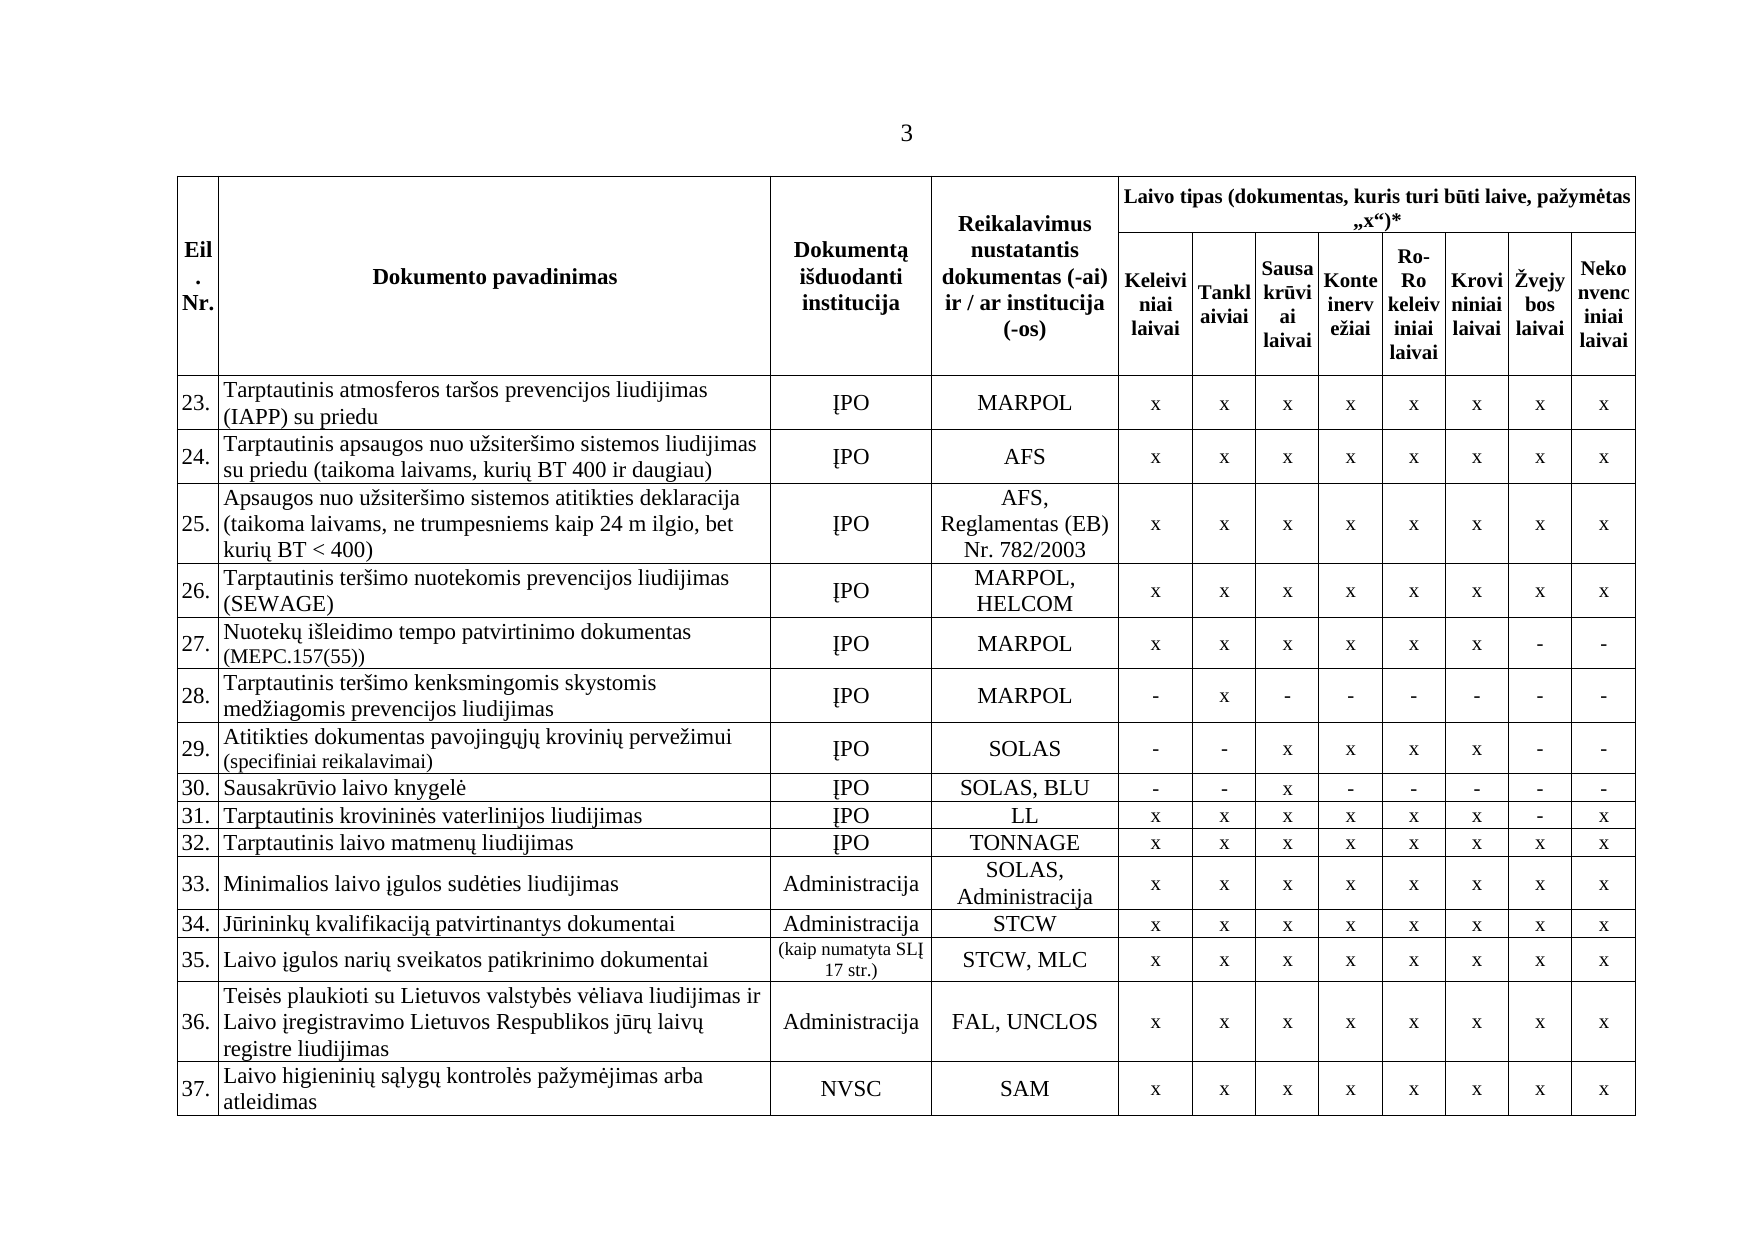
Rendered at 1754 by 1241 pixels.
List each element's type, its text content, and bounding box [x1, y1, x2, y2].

table_cell x [1256, 829, 1318, 856]
table_cell x [1256, 618, 1318, 668]
table_cell x [1119, 982, 1192, 1061]
table_cell x [1119, 484, 1192, 563]
table_cell x [1509, 910, 1571, 937]
table_cell - [1383, 774, 1445, 801]
table_cell 24. [178, 430, 218, 483]
table_cell x [1193, 669, 1255, 722]
table_cell STCW, MLC [932, 938, 1118, 981]
table_cell x [1319, 938, 1382, 981]
table_cell SOLAS, BLU [932, 774, 1118, 801]
table_cell x [1193, 829, 1255, 856]
table_cell Laivo įgulos narių sveikatos patikrinimo dokumentai [219, 938, 770, 981]
table_cell x [1193, 938, 1255, 981]
table_cell x [1256, 484, 1318, 563]
table_cell MARPOL [932, 376, 1118, 429]
table_cell Tanklaiviai [1193, 233, 1255, 375]
table_cell Krovininiai laivai [1446, 233, 1508, 375]
table_cell 28. [178, 669, 218, 722]
table_cell Tarptautinis apsaugos nuo užsiteršimo sistemos liudijimas su priedu (taikoma laivams, kurių BT 400 ir daugiau) [219, 430, 770, 483]
table_cell x [1256, 910, 1318, 937]
table_cell x [1256, 564, 1318, 617]
table_cell Nuotekų išleidimo tempo patvirtinimo dokumentas (MEPC.157(55)) [219, 618, 770, 668]
table_cell 37. [178, 1062, 218, 1115]
table_cell Tarptautinis atmosferos taršos prevencijos liudijimas (IAPP) su priedu [219, 376, 770, 429]
table_cell 35. [178, 938, 218, 981]
table_cell x [1383, 618, 1445, 668]
table_cell ĮPO [771, 829, 931, 856]
table_cell ĮPO [771, 484, 931, 563]
table_cell x [1572, 910, 1635, 937]
table_cell - [1572, 618, 1635, 668]
table_cell x [1256, 1062, 1318, 1115]
table_cell x [1193, 982, 1255, 1061]
table_cell ĮPO [771, 669, 931, 722]
table_cell x [1319, 857, 1382, 909]
table_cell x [1383, 829, 1445, 856]
table_cell x [1193, 802, 1255, 828]
table_cell Tarptautinis teršimo nuotekomis prevencijos liudijimas (SEWAGE) [219, 564, 770, 617]
table_cell x [1446, 857, 1508, 909]
table_cell ĮPO [771, 430, 931, 483]
table_cell x [1383, 430, 1445, 483]
table_cell x [1383, 723, 1445, 773]
table_cell x [1509, 1062, 1571, 1115]
table_cell ĮPO [771, 618, 931, 668]
table_header Reikalavimus nustatantis dokumentas (-ai) ir / ar institucija (-os) [932, 177, 1118, 375]
table_cell Apsaugos nuo užsiteršimo sistemos atitikties deklaracija (taikoma laivams, ne trumpesniems kaip 24 m ilgio, bet kurių BT < 400) [219, 484, 770, 563]
table_cell MARPOL [932, 618, 1118, 668]
table_cell x [1256, 774, 1318, 801]
table_cell - [1319, 774, 1382, 801]
table_cell ĮPO [771, 376, 931, 429]
table_cell x [1446, 910, 1508, 937]
table_cell - [1572, 723, 1635, 773]
table_cell x [1119, 430, 1192, 483]
table_cell Administracija [771, 982, 931, 1061]
table_cell x [1319, 430, 1382, 483]
table_header Laivo tipas (dokumentas, kuris turi būti laive, pažymėtas „x“)* [1119, 177, 1635, 232]
table_cell x [1383, 564, 1445, 617]
table_cell Jūrininkų kvalifikaciją patvirtinantys dokumentai [219, 910, 770, 937]
table_cell MARPOL, HELCOM [932, 564, 1118, 617]
table_cell - [1446, 669, 1508, 722]
table_cell x [1119, 1062, 1192, 1115]
table_cell x [1256, 857, 1318, 909]
table_cell x [1572, 857, 1635, 909]
table_cell x [1193, 1062, 1255, 1115]
table_cell x [1446, 829, 1508, 856]
table_cell - [1509, 723, 1571, 773]
table_cell ĮPO [771, 564, 931, 617]
table_cell - [1509, 669, 1571, 722]
table_cell x [1119, 829, 1192, 856]
table_cell x [1256, 938, 1318, 981]
table_cell 33. [178, 857, 218, 909]
table_cell x [1446, 1062, 1508, 1115]
table_cell Žvejybos laivai [1509, 233, 1571, 375]
table_cell x [1119, 857, 1192, 909]
table_cell 32. [178, 829, 218, 856]
table_cell TONNAGE [932, 829, 1118, 856]
table_cell SOLAS, Administracija [932, 857, 1118, 909]
table_header Dokumento pavadinimas [219, 177, 770, 375]
table_cell 36. [178, 982, 218, 1061]
table_cell Tarptautinis teršimo kenksmingomis skystomis medžiagomis prevencijos liudijimas [219, 669, 770, 722]
table_cell Konteinervežiai [1319, 233, 1382, 375]
table_cell - [1119, 669, 1192, 722]
table_cell x [1319, 376, 1382, 429]
table_cell Sausakrūvio laivo knygelė [219, 774, 770, 801]
table_cell x [1256, 802, 1318, 828]
table_cell x [1193, 618, 1255, 668]
table_cell x [1383, 910, 1445, 937]
table_cell - [1572, 669, 1635, 722]
table_cell Laivo higieninių sąlygų kontrolės pažymėjimas arba atleidimas [219, 1062, 770, 1115]
table_header Dokumentą išduodanti institucija [771, 177, 931, 375]
table_cell x [1446, 564, 1508, 617]
table_cell MARPOL [932, 669, 1118, 722]
table_cell AFS [932, 430, 1118, 483]
table_cell x [1256, 430, 1318, 483]
table_cell SAM [932, 1062, 1118, 1115]
table_cell x [1383, 857, 1445, 909]
table_cell ĮPO [771, 774, 931, 801]
table_cell Sausakrūviai laivai [1256, 233, 1318, 375]
table_cell x [1119, 910, 1192, 937]
table_cell Nekonvenciniai laivai [1572, 233, 1635, 375]
table_cell ĮPO [771, 802, 931, 828]
table_cell x [1256, 982, 1318, 1061]
table_cell - [1446, 774, 1508, 801]
table_cell Tarptautinis krovininės vaterlinijos liudijimas [219, 802, 770, 828]
table_cell Teisės plaukioti su Lietuvos valstybės vėliava liudijimas ir Laivo įregistravimo Lietuvos Respublikos jūrų laivų registre liudijimas [219, 982, 770, 1061]
table_cell x [1572, 376, 1635, 429]
table_cell x [1446, 618, 1508, 668]
table_cell - [1509, 618, 1571, 668]
table_cell x [1509, 829, 1571, 856]
table_cell x [1572, 829, 1635, 856]
table_cell (kaip numatyta SLĮ 17 str.) [771, 938, 931, 981]
table_cell Atitikties dokumentas pavojingųjų krovinių pervežimui (specifiniai reikalavimai) [219, 723, 770, 773]
table_cell x [1572, 938, 1635, 981]
table_cell x [1119, 938, 1192, 981]
table_cell x [1319, 723, 1382, 773]
table_cell - [1256, 669, 1318, 722]
table_cell x [1572, 484, 1635, 563]
table_cell x [1119, 376, 1192, 429]
table_cell x [1383, 938, 1445, 981]
table_cell x [1119, 618, 1192, 668]
table_cell - [1383, 669, 1445, 722]
table_cell x [1193, 430, 1255, 483]
table_cell ĮPO [771, 723, 931, 773]
table_cell - [1193, 723, 1255, 773]
table_cell Tarptautinis laivo matmenų liudijimas [219, 829, 770, 856]
table_cell - [1509, 774, 1571, 801]
table_cell x [1193, 484, 1255, 563]
table_cell - [1193, 774, 1255, 801]
table_cell x [1446, 376, 1508, 429]
table_cell - [1119, 723, 1192, 773]
table_cell x [1509, 564, 1571, 617]
table_cell Keleiviniai laivai [1119, 233, 1192, 375]
table_cell LL [932, 802, 1118, 828]
table_cell x [1509, 982, 1571, 1061]
table_cell - [1509, 802, 1571, 828]
table_cell x [1446, 430, 1508, 483]
table_cell SOLAS [932, 723, 1118, 773]
table_cell x [1256, 723, 1318, 773]
table_cell x [1256, 376, 1318, 429]
table_cell 25. [178, 484, 218, 563]
table_cell - [1119, 774, 1192, 801]
table_cell x [1319, 829, 1382, 856]
table_cell x [1509, 857, 1571, 909]
table_cell x [1319, 802, 1382, 828]
table_cell 27. [178, 618, 218, 668]
table_cell x [1193, 564, 1255, 617]
table_cell x [1446, 723, 1508, 773]
table_cell x [1319, 484, 1382, 563]
table_cell x [1119, 564, 1192, 617]
table_cell 29. [178, 723, 218, 773]
table_cell x [1119, 802, 1192, 828]
table_cell x [1319, 982, 1382, 1061]
table_cell x [1572, 430, 1635, 483]
table_cell x [1509, 376, 1571, 429]
table_cell x [1572, 802, 1635, 828]
table_cell x [1446, 484, 1508, 563]
table_cell x [1383, 484, 1445, 563]
table_cell x [1383, 982, 1445, 1061]
table_cell x [1319, 910, 1382, 937]
table_cell x [1383, 802, 1445, 828]
table_cell - [1319, 669, 1382, 722]
table_cell Administracija [771, 910, 931, 937]
table_cell NVSC [771, 1062, 931, 1115]
table_cell FAL, UNCLOS [932, 982, 1118, 1061]
table_cell - [1572, 774, 1635, 801]
table_cell x [1193, 910, 1255, 937]
table_cell x [1509, 938, 1571, 981]
table_cell Minimalios laivo įgulos sudėties liudijimas [219, 857, 770, 909]
table_header Eil. Nr. [178, 177, 218, 375]
table_cell x [1319, 618, 1382, 668]
table_cell x [1446, 802, 1508, 828]
table_cell x [1509, 430, 1571, 483]
table_cell STCW [932, 910, 1118, 937]
table_cell 31. [178, 802, 218, 828]
table_cell 26. [178, 564, 218, 617]
table_cell 30. [178, 774, 218, 801]
table_cell x [1193, 857, 1255, 909]
table_cell x [1572, 564, 1635, 617]
table_cell x [1383, 1062, 1445, 1115]
table_cell x [1446, 982, 1508, 1061]
table_cell AFS, Reglamentas (EB) Nr. 782/2003 [932, 484, 1118, 563]
table_cell x [1446, 938, 1508, 981]
table_cell 23. [178, 376, 218, 429]
table_cell 34. [178, 910, 218, 937]
table_cell x [1509, 484, 1571, 563]
table_cell x [1193, 376, 1255, 429]
table_cell Administracija [771, 857, 931, 909]
table_cell x [1572, 982, 1635, 1061]
table_cell Ro-Ro keleiviniai laivai [1383, 233, 1445, 375]
table_cell x [1383, 376, 1445, 429]
table_cell x [1319, 564, 1382, 617]
table_cell x [1572, 1062, 1635, 1115]
table_cell x [1319, 1062, 1382, 1115]
